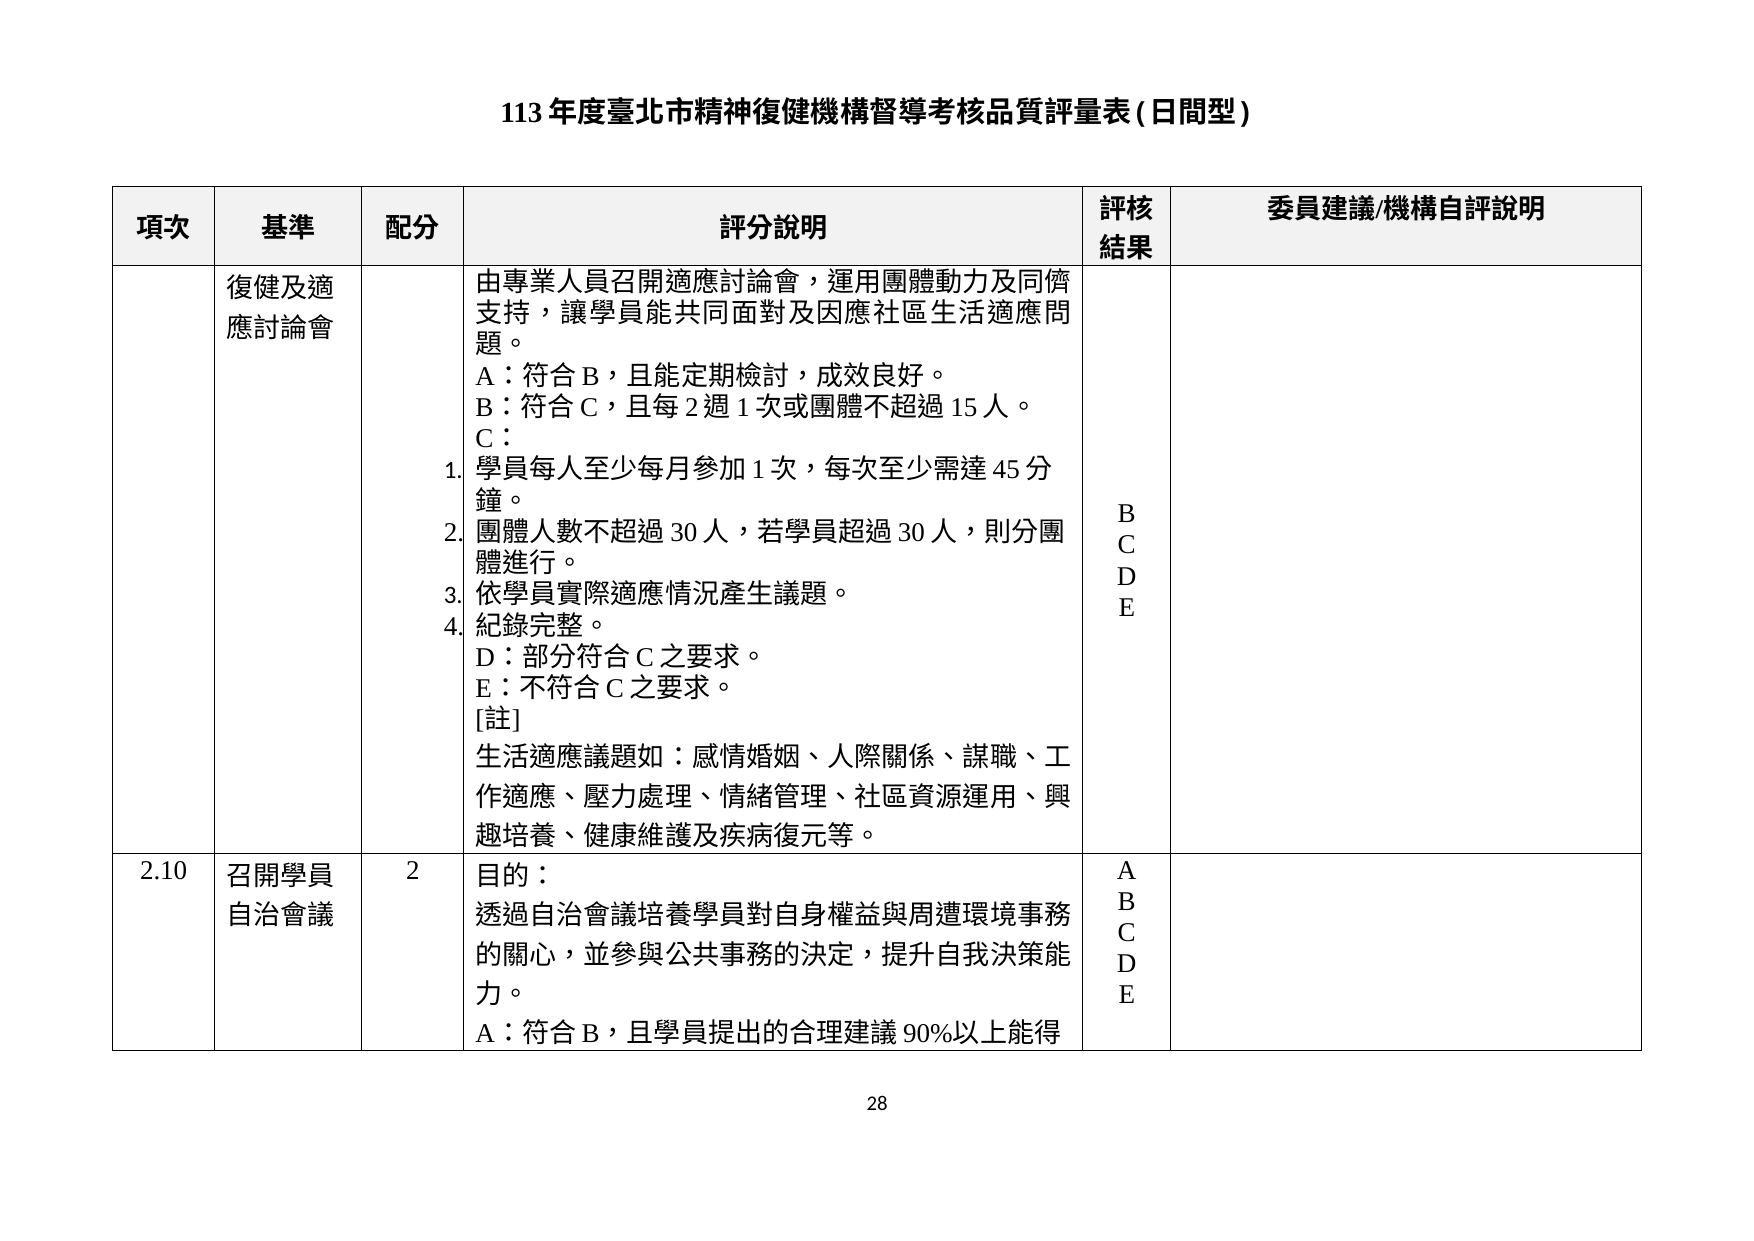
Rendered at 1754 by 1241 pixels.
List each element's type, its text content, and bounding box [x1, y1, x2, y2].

table_cell 2 [362, 266, 463, 853]
table_header 基準 [215, 187, 361, 265]
table_cell 復健及適應討論會 [215, 266, 361, 853]
table_cell B C D E [1083, 266, 1170, 853]
table_header 評分說明 [464, 187, 1082, 265]
table_cell [1171, 854, 1641, 1050]
table_header 委員建議/機構自評說明 [1171, 187, 1641, 265]
table_cell 目的： 透過自治會議培養學員對自身權益與周遭環境事務的關心，並參與公共事務的決定，提升自我決策能力。 A：符合B，且學員提出的合理建議90%以上能得 [464, 854, 1082, 1050]
table_cell 2.10 [113, 854, 214, 1050]
table_cell [1171, 266, 1641, 853]
table_header 配分 [362, 187, 463, 265]
table_header 評核 結果 [1083, 187, 1170, 265]
table_cell 由專業人員召開適應討論會，運用團體動力及同儕支持，讓學員能共同面對及因應社區生活適應問題。 A：符合B，且能定期檢討，成效良好。 B：符合C，且每2週1次或團體不超過15人。 C： 學員每人至少每月參加1次，每次至少需達45分鐘。 團體人數不超過30人，若學員超過30人，則分團體進行。 依學員實際適應情況產生議題。 紀錄完整。 D：部分符合C之要求。 E：不符合C之要求。 [註] 生活適應議題如：感情婚姻、人際關係、謀職、工作適應、壓力處理、情緒管理、社區資源運用、興趣培養、健康維護及疾病復元等。 [464, 266, 1082, 853]
table_cell [113, 266, 214, 853]
table_cell 召開學員自治會議 [215, 854, 361, 1050]
table_header 項次 [113, 187, 214, 265]
table_cell A B C D E [1083, 854, 1170, 1050]
table_cell 2 [362, 854, 463, 1050]
